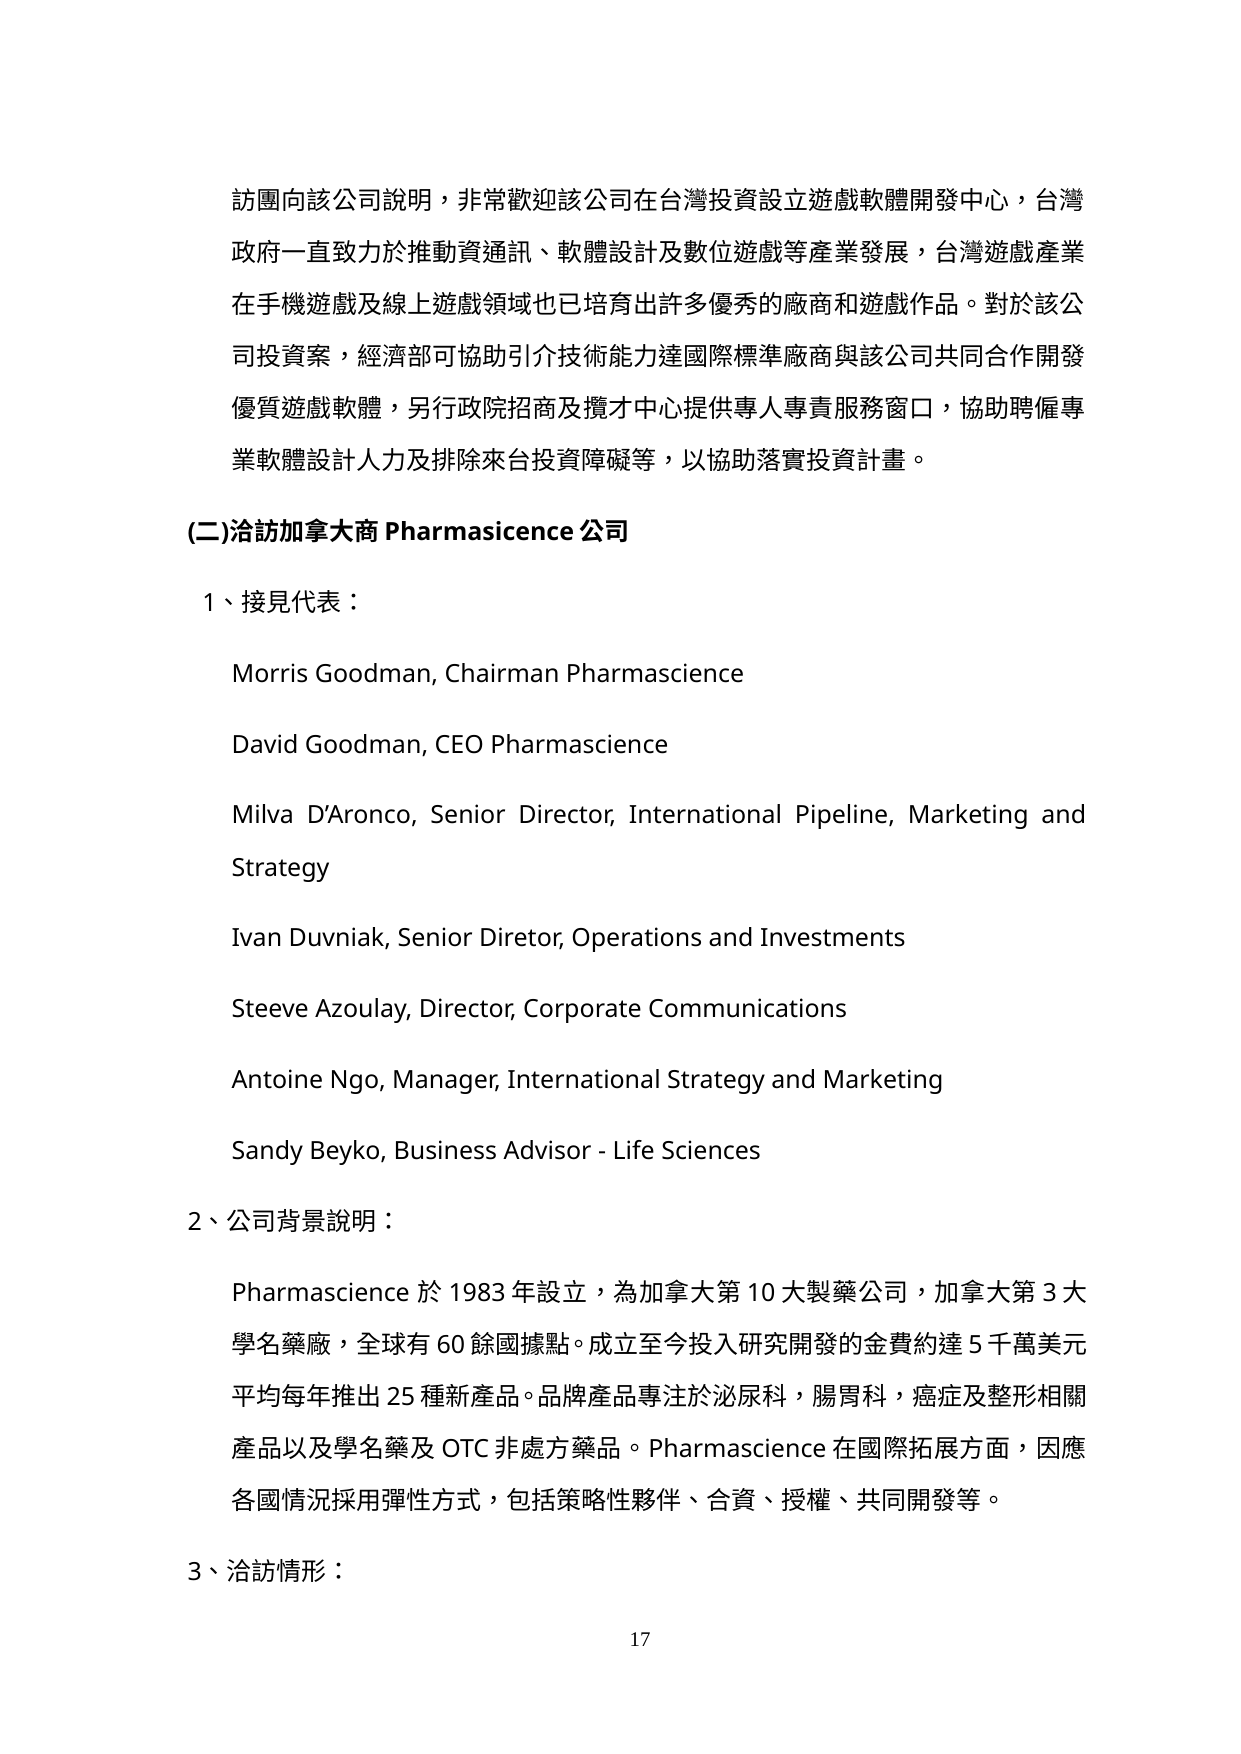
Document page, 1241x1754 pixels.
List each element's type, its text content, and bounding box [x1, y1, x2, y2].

text 2、公司背景說明： [187, 1185, 1087, 1237]
text 1、接見代表： [187, 567, 1087, 619]
text Pharmascience 於1983年設立，為加拿大第10大製藥公司，加拿大第3大學名藥廠，全球有60餘國據點。成立至今投入研究開發的金費約達5千萬美元，平均每年推出25種新產品。品牌產品專注於泌尿科，腸胃科，癌症及整形相關產品以及學名藥及OTC非處方藥品。Pharmascience在國際拓展方面，因應各國情況採用彈性方式，包括策略性夥伴、合資、授權、共同開發等。 [231, 1256, 1087, 1517]
text Antoine Ngo, Manager, International Strategy and Marketing [231, 1044, 1087, 1096]
text 3、洽訪情形： [187, 1535, 1087, 1587]
text Sandy Beyko, Business Advisor - Life Sciences [231, 1114, 1087, 1167]
text Steeve Azoulay, Director, Corporate Communications [231, 973, 1087, 1025]
text Morris Goodman, Chairman Pharmascience [231, 637, 1087, 689]
text Ivan Duvniak, Senior Diretor, Operations and Investments [231, 902, 1087, 954]
text 訪團向該公司說明，非常歡迎該公司在台灣投資設立遊戲軟體開發中心，台灣政府一直致力於推動資通訊、軟體設計及數位遊戲等產業發展，台灣遊戲產業在手機遊戲及線上遊戲領域也已培育出許多優秀的廠商和遊戲作品。對於該公司投資案，經濟部可協助引介技術能力達國際標準廠商與該公司共同合作開發優質遊戲軟體，另行政院招商及攬才中心提供專人專責服務窗口，協助聘僱專業軟體設計人力及排除來台投資障礙等，以協助落實投資計畫。 [231, 164, 1087, 477]
text (二)洽訪加拿大商Pharmasicence公司 [187, 496, 1087, 548]
text Milva D’Aronco, Senior Director, International Pipeline, Marketing and Strategy [231, 779, 1087, 883]
text David Goodman, CEO Pharmascience [231, 708, 1087, 760]
